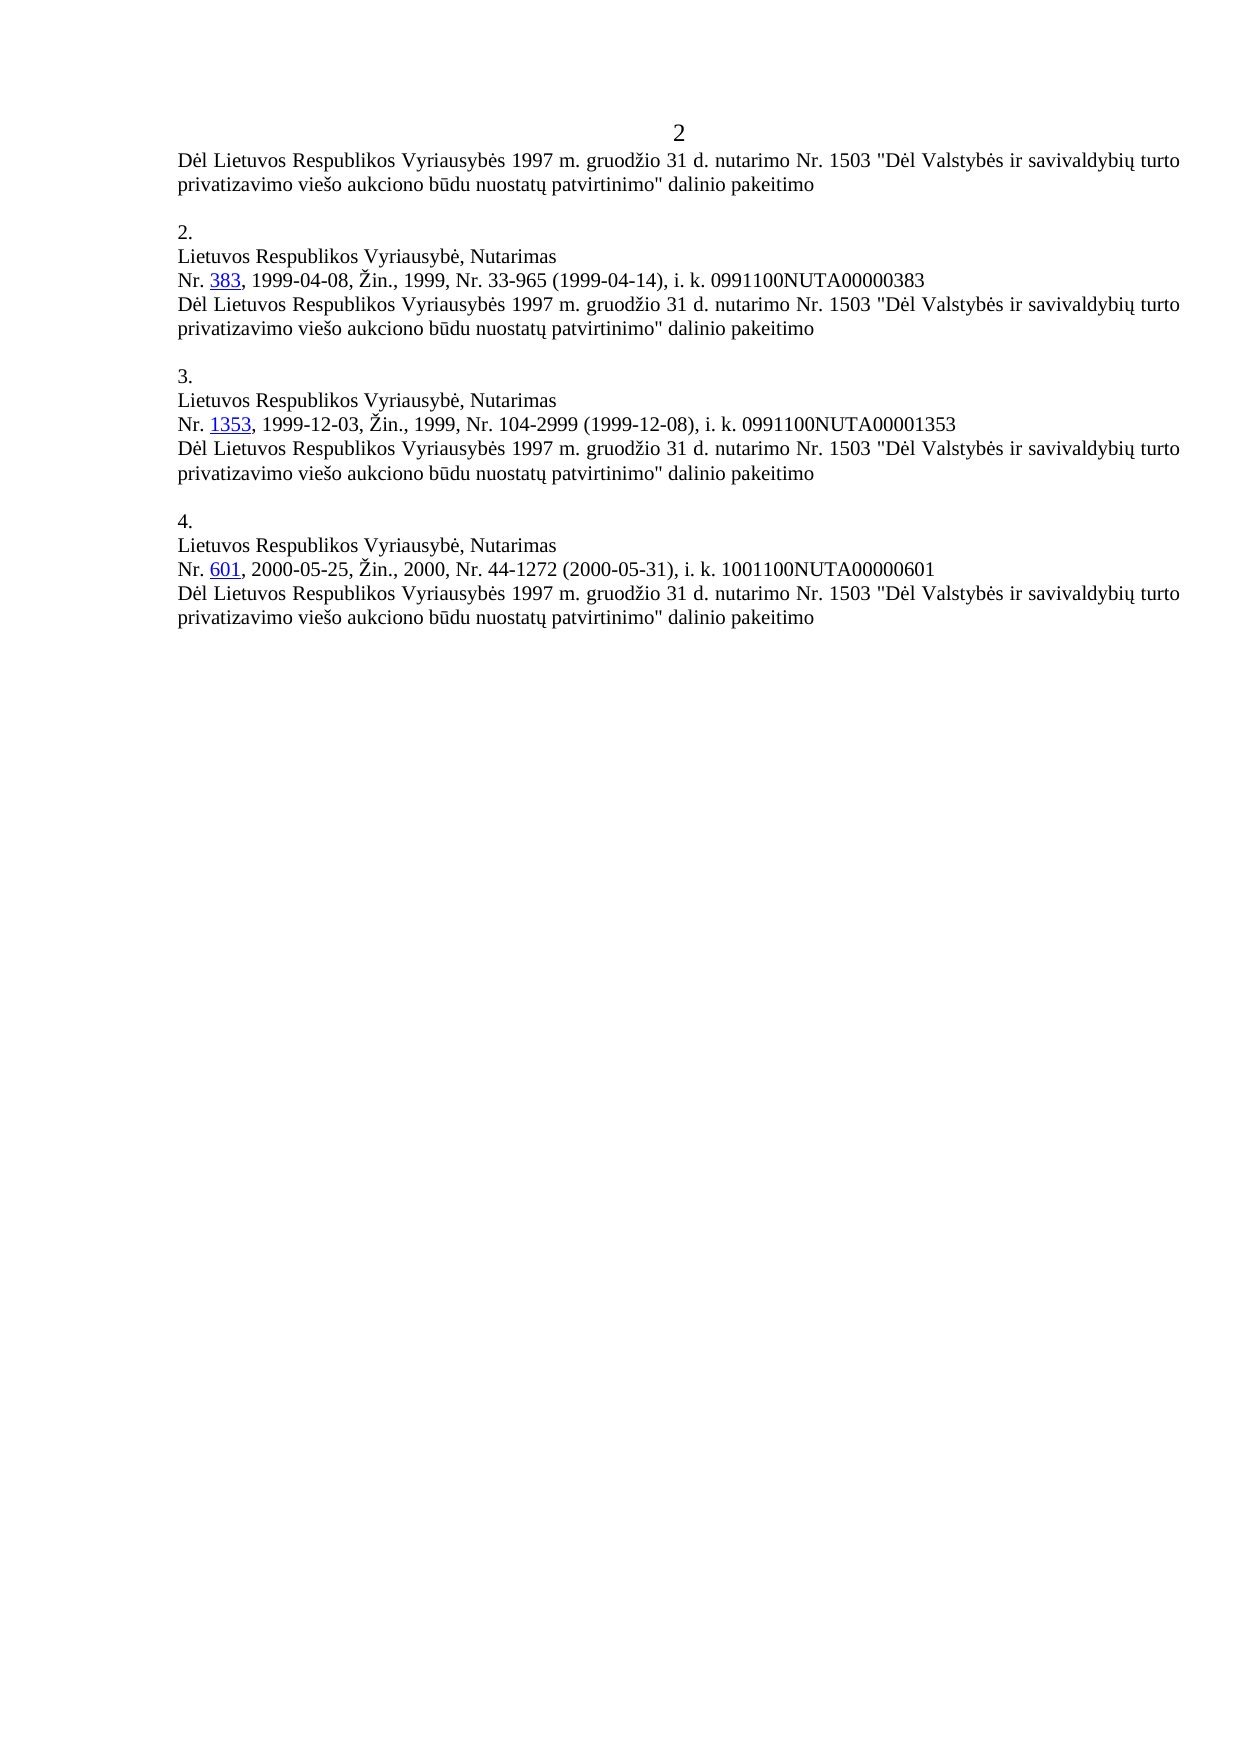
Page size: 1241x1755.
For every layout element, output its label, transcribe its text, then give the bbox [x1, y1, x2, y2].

text Nr. 1353, 1999-12-03, Žin., 1999, Nr. 104-2999 (1999-12-08), i. k. 0991100NUTA00001353 [177, 412, 1181, 436]
text Dėl Lietuvos Respublikos Vyriausybės 1997 m. gruodžio 31 d. nutarimo Nr. 1503 "Dėl Valstybės ir savivaldybių turto privatizavimo viešo aukciono būdu nuostatų patvirtinimo" dalinio pakeitimo [177, 436, 1181, 484]
text Dėl Lietuvos Respublikos Vyriausybės 1997 m. gruodžio 31 d. nutarimo Nr. 1503 "Dėl Valstybės ir savivaldybių turto privatizavimo viešo aukciono būdu nuostatų patvirtinimo" dalinio pakeitimo [177, 581, 1181, 629]
text Lietuvos Respublikos Vyriausybė, Nutarimas [177, 244, 1181, 268]
text Dėl Lietuvos Respublikos Vyriausybės 1997 m. gruodžio 31 d. nutarimo Nr. 1503 "Dėl Valstybės ir savivaldybių turto privatizavimo viešo aukciono būdu nuostatų patvirtinimo" dalinio pakeitimo [177, 292, 1181, 340]
text 2. [177, 220, 1181, 244]
text 3. [177, 364, 1181, 388]
text 4. [177, 508, 1181, 533]
text Lietuvos Respublikos Vyriausybė, Nutarimas [177, 533, 1181, 557]
text Nr. 383, 1999-04-08, Žin., 1999, Nr. 33-965 (1999-04-14), i. k. 0991100NUTA00000383 [177, 268, 1181, 292]
text Dėl Lietuvos Respublikos Vyriausybės 1997 m. gruodžio 31 d. nutarimo Nr. 1503 "Dėl Valstybės ir savivaldybių turto privatizavimo viešo aukciono būdu nuostatų patvirtinimo" dalinio pakeitimo [177, 148, 1181, 196]
text Nr. 601, 2000-05-25, Žin., 2000, Nr. 44-1272 (2000-05-31), i. k. 1001100NUTA00000601 [177, 557, 1181, 581]
text Lietuvos Respublikos Vyriausybė, Nutarimas [177, 388, 1181, 412]
